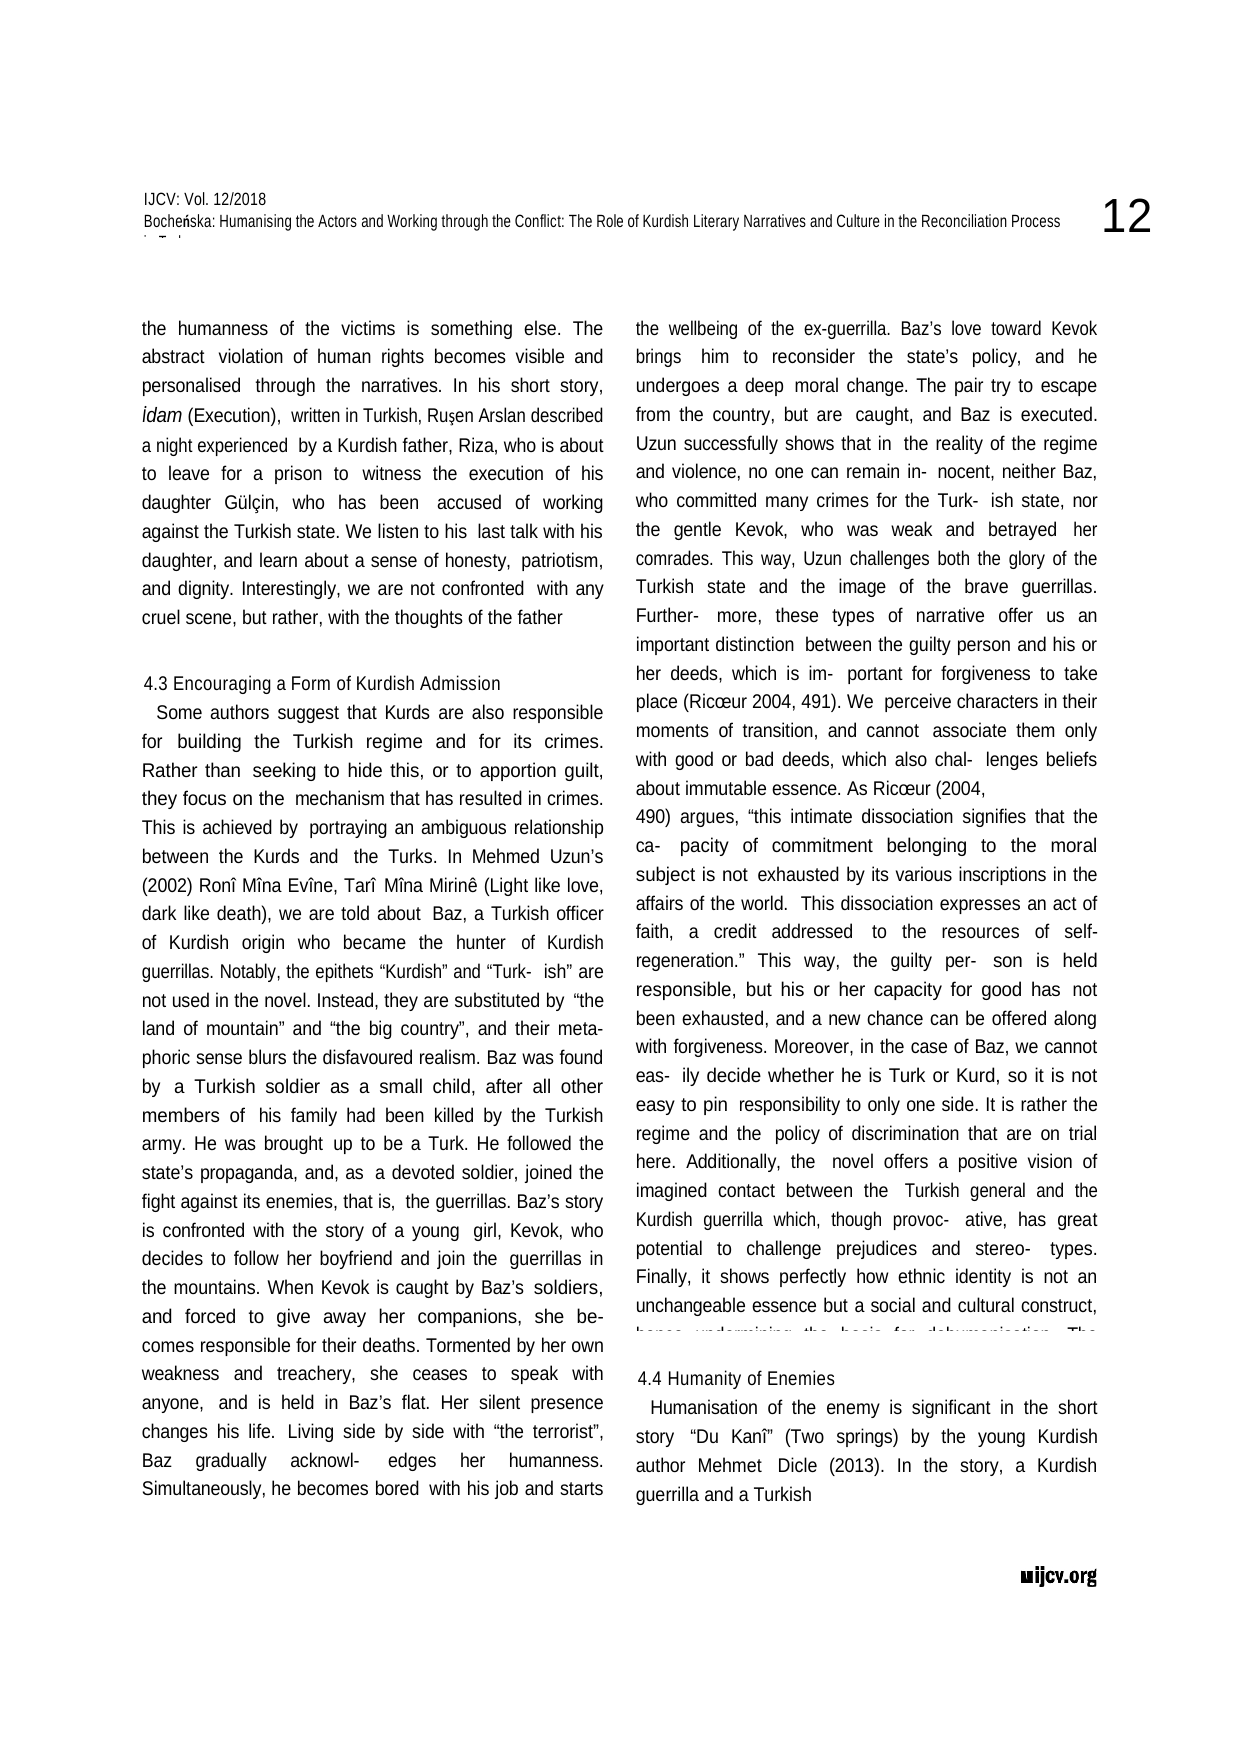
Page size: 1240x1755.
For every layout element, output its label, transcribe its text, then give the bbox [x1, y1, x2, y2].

text Some authors suggest that Kurds are also responsible for building the Turkish regime and for its crimes. Rather than seeking to hide this, or to apportion guilt, they focus on the mechanism that has resulted in crimes. This is achieved by portraying an ambiguous relationship between the Kurds and the Turks. In Mehmed Uzun’s (2002) Ronî Mîna Evîne, Tarî Mîna Mirinê (Light like love, dark like death), we are told about Baz, a Turkish officer of Kurdish origin who became the hunter of Kurdish guerrillas. Notably, the epithets “Kurdish” and “Turk- ish” are not used in the novel. Instead, they are substituted by “the land of mountain” and “the big country”, and their meta- phoric sense blurs the disfavoured realism. Baz was found by a Turkish soldier as a small child, after all other members of his family had been killed by the Turkish army. He was brought up to be a Turk. He followed the state’s propaganda, and, as a devoted soldier, joined the fight against its enemies, that is, the guerrillas. Baz’s story is confronted with the story of a young girl, Kevok, who decides to follow her boyfriend and join the guerrillas in the mountains. When Kevok is caught by Baz’s soldiers, and forced to give away her companions, she be- comes responsible for their deaths. Tormented by her own weakness and treachery, she ceases to speak with anyone, and is held in Baz’s flat. Her silent presence changes his life. Living side by side with “the terrorist”, Baz gradually acknowl- edges her humanness. Simultaneously, he becomes bored with his job and starts to ask himself increasingly difficult ques- tions about his own ethnic origin and the acts he has commit- [142, 701, 604, 1508]
text the humanness of the victims is something else. The abstract violation of human rights becomes visible and personalised through the narratives. In his short story, İdam (Execution), written in Turkish, Ruşen Arslan described a night experienced by a Kurdish father, Riza, who is about to leave for a prison to witness the execution of his daughter Gülçin, who has been accused of working against the Turkish state. We listen to his last talk with his daughter, and learn about a sense of honesty, patriotism, and dignity. Interestingly, we are not confronted with any cruel scene, but rather, with the thoughts of the father [142, 316, 604, 629]
text the wellbeing of the ex-guerrilla. Baz’s love toward Kevok brings him to reconsider the state’s policy, and he undergoes a deep moral change. The pair try to escape from the country, but are caught, and Baz is executed. Uzun successfully shows that in the reality of the regime and violence, no one can remain in- nocent, neither Baz, who committed many crimes for the Turk- ish state, nor the gentle Kevok, who was weak and betrayed her comrades. This way, Uzun challenges both the glory of the Turkish state and the image of the brave guerrillas. Further- more, these types of narrative offer us an important distinction between the guilty person and his or her deeds, which is im- portant for forgiveness to take place (Ricœur 2004, 491). We perceive characters in their moments of transition, and cannot associate them only with good or bad deeds, which also chal- lenges beliefs about immutable essence. As Ricœur (2004, [636, 316, 1098, 799]
text Humanisation of the enemy is significant in the short story “Du Kanî” (Two springs) by the young Kurdish author Mehmet Dicle (2013). In the story, a Kurdish guerrilla and a Turkish [636, 1396, 1098, 1505]
text 12 [1101, 191, 1154, 243]
text 4.4 Humanity of Enemies [638, 1367, 1099, 1390]
text 4.3 Encouraging a Form of Kurdish Admission [144, 672, 606, 695]
text IJCV: Vol. 12/2018 [144, 189, 1083, 209]
text 490) argues, “this intimate dissociation signifies that the ca- pacity of commitment belonging to the moral subject is not exhausted by its various inscriptions in the affairs of the world. This dissociation expresses an act of faith, a credit addressed to the resources of self-regeneration.” This way, the guilty per- son is held responsible, but his or her capacity for good has not been exhausted, and a new chance can be offered along with forgiveness. Moreover, in the case of Baz, we cannot eas- ily decide whether he is Turk or Kurd, so it is not easy to pin responsibility to only one side. It is rather the regime and the policy of discrimination that are on trial here. Additionally, the novel offers a positive vision of imagined contact between the Turkish general and the Kurdish guerrilla which, though provoc- ative, has great potential to challenge prejudices and stereo- types. Finally, it shows perfectly how ethnic identity is not an unchangeable essence but a social and cultural construct, hence undermining the basis for dehumanisation. The ambi- guity of Kurdish-Turkish relations and the violence of both sides are also exposed in Hesenê Metê’s short story, “Şepal” [636, 805, 1098, 1330]
text Bocheńska: Humanising the Actors and Working through the Conflict: The Role of Kurdish Literary Narratives and Culture in the Reconciliation Process in Turkey [144, 211, 1081, 253]
picture [1021, 1566, 1097, 1587]
